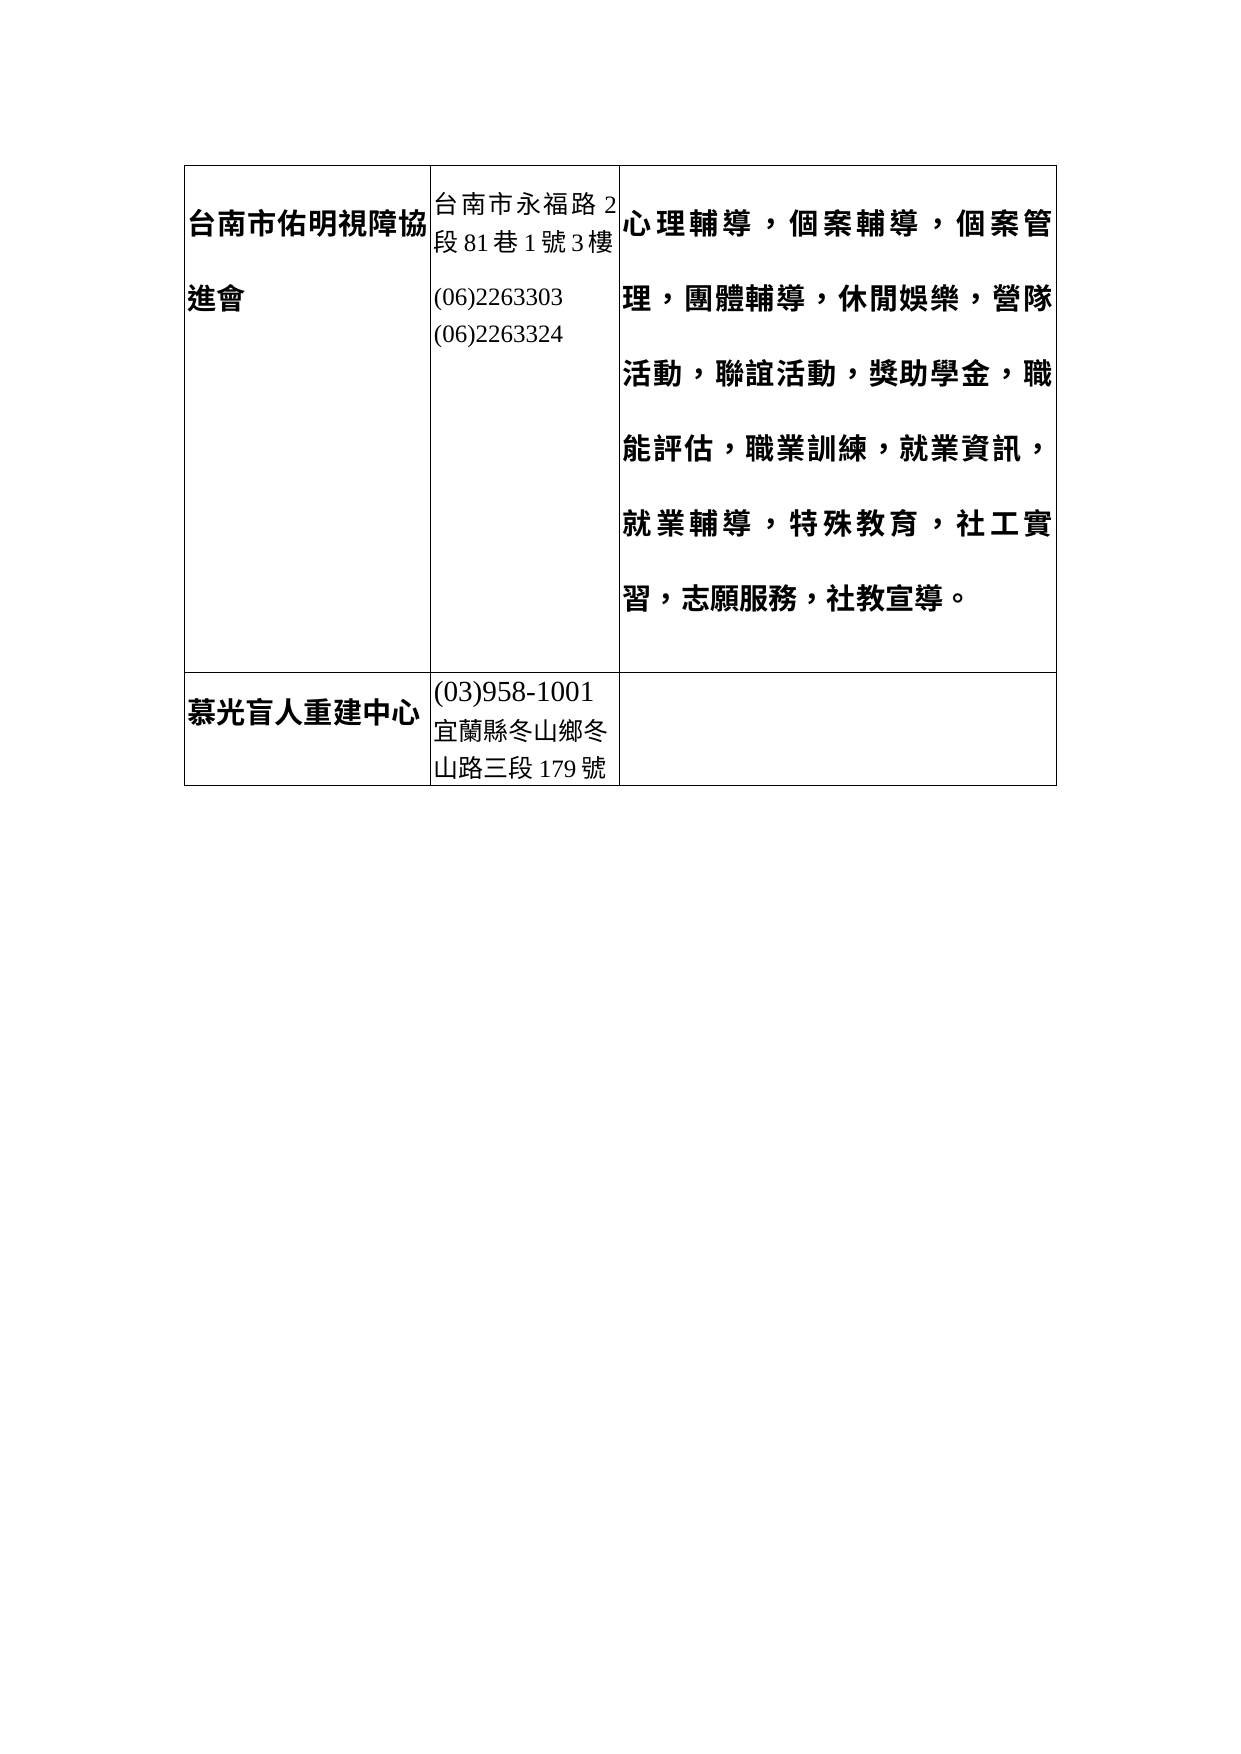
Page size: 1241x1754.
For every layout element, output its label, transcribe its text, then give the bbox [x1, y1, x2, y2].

table_cell 心理輔導，個案輔導，個案管理，團體輔導，休閒娛樂，營隊活動，聯誼活動，獎助學金，職能評估，職業訓練，就業資訊，就業輔導，特殊教育，社工實習，志願服務，社教宣導。 [620, 166, 1056, 672]
table_cell 台南市佑明視障協進會 [185, 166, 430, 672]
table_cell [620, 673, 1056, 785]
table_cell 台南市永福路2段81巷1號3樓 (06)2263303 (06)2263324 [431, 166, 619, 672]
table_cell (03)958-1001 宜蘭縣冬山鄉冬山路三段179號 [431, 673, 619, 785]
table_cell 慕光盲人重建中心 [185, 673, 430, 785]
